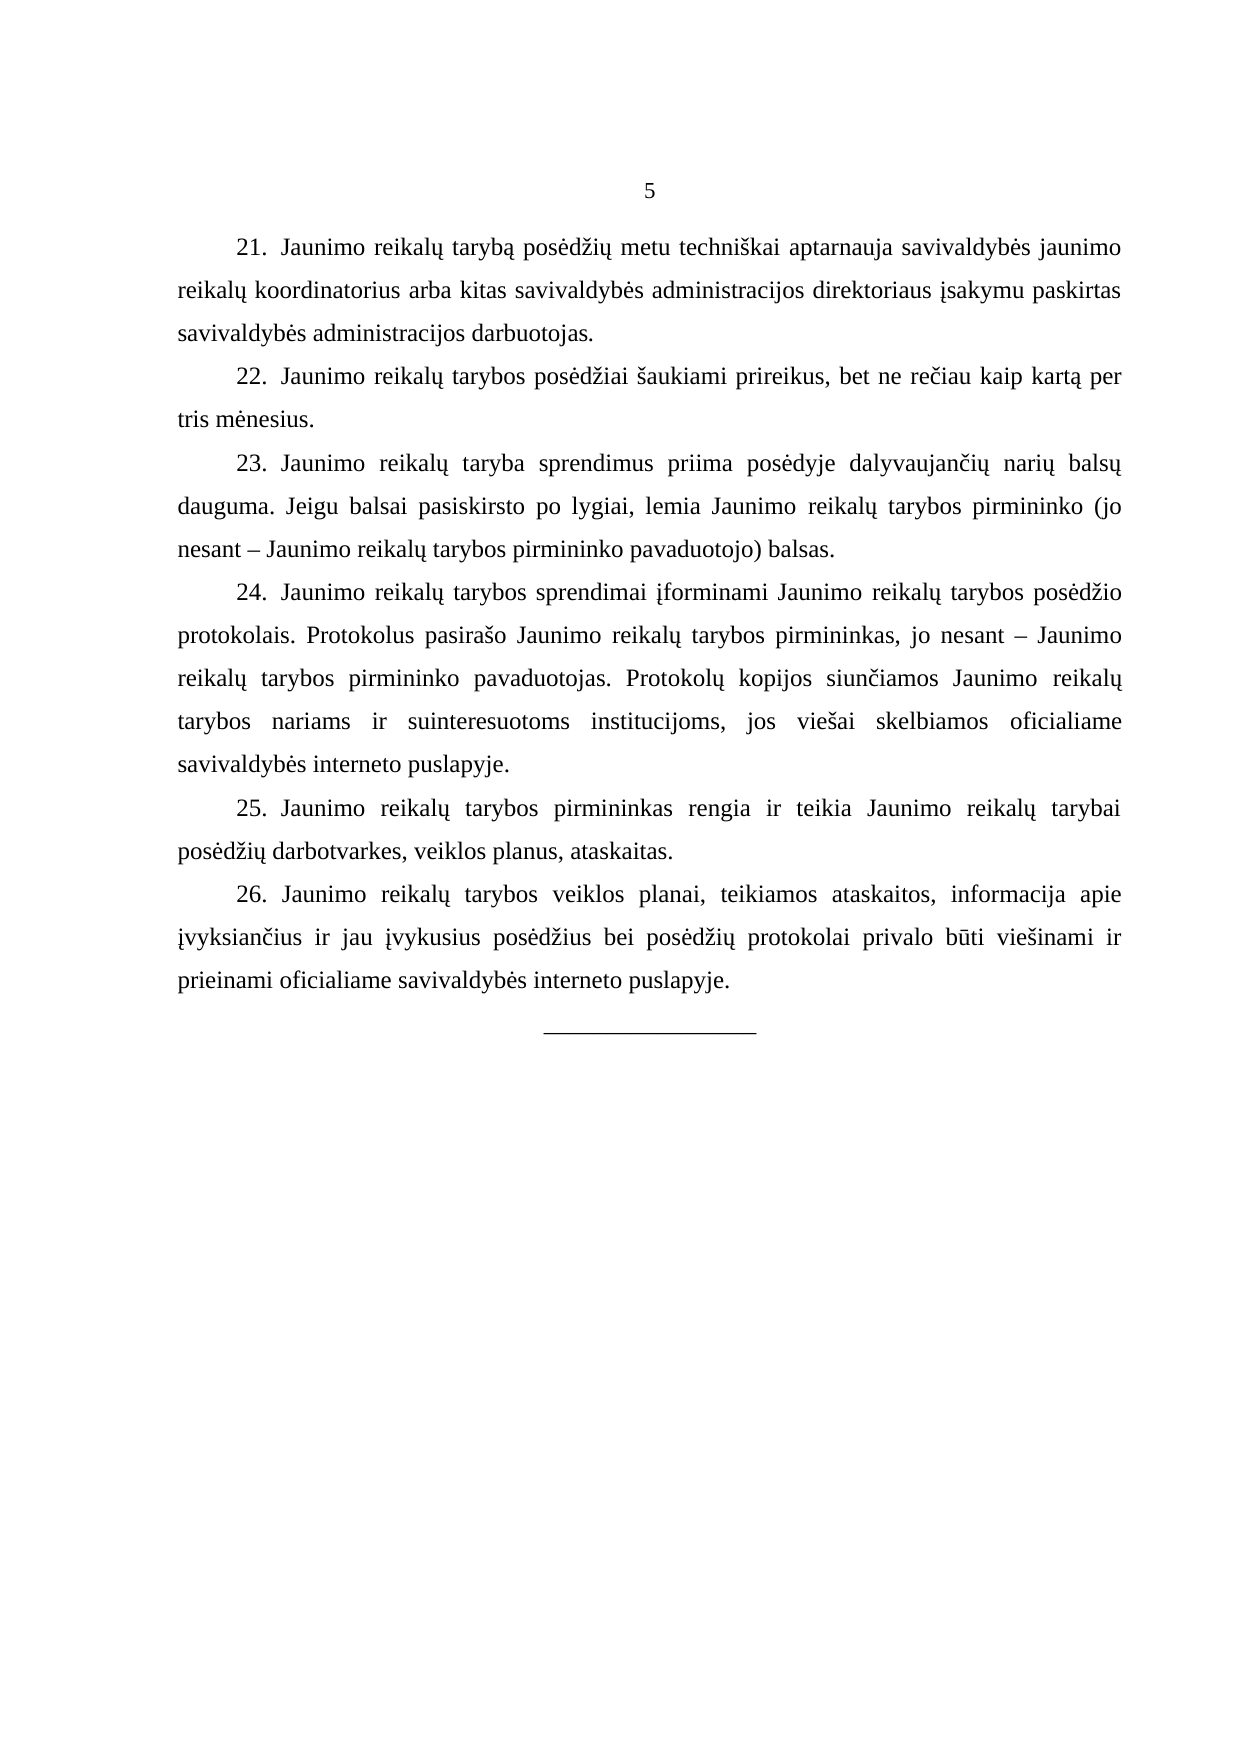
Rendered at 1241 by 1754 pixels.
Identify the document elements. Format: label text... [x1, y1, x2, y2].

text 21. Jaunimo reikalų tarybą posėdžių metu techniškai aptarnauja savivaldybės jaunimo reikalų koordinatorius arba kitas savivaldybės administracijos direktoriaus įsakymu paskirtas savivaldybės administracijos darbuotojas. [177, 232, 1122, 347]
text 23. Jaunimo reikalų taryba sprendimus priima posėdyje dalyvaujančių narių balsų dauguma. Jeigu balsai pasiskirsto po lygiai, lemia Jaunimo reikalų tarybos pirmininko (jo nesant – Jaunimo reikalų tarybos pirmininko pavaduotojo) balsas. [177, 448, 1122, 563]
text 22. Jaunimo reikalų tarybos posėdžiai šaukiami prireikus, bet ne rečiau kaip kartą per tris mėnesius. [177, 361, 1122, 433]
text 24. Jaunimo reikalų tarybos sprendimai įforminami Jaunimo reikalų tarybos posėdžio protokolais. Protokolus pasirašo Jaunimo reikalų tarybos pirmininkas, jo nesant – Jaunimo reikalų tarybos pirmininko pavaduotojas. Protokolų kopijos siunčiamos Jaunimo reikalų tarybos nariams ir suinteresuotoms institucijoms, jos viešai skelbiamos oficialiame savivaldybės interneto puslapyje. [177, 577, 1122, 778]
text 26. Jaunimo reikalų tarybos veiklos planai, teikiamos ataskaitos, informacija apie įvyksiančius ir jau įvykusius posėdžius bei posėdžių protokolai privalo būti viešinami ir prieinami oficialiame savivaldybės interneto puslapyje. [177, 879, 1122, 994]
text 25. Jaunimo reikalų tarybos pirmininkas rengia ir teikia Jaunimo reikalų tarybai posėdžių darbotvarkes, veiklos planus, ataskaitas. [177, 793, 1122, 864]
text _________________ [177, 1008, 1122, 1037]
